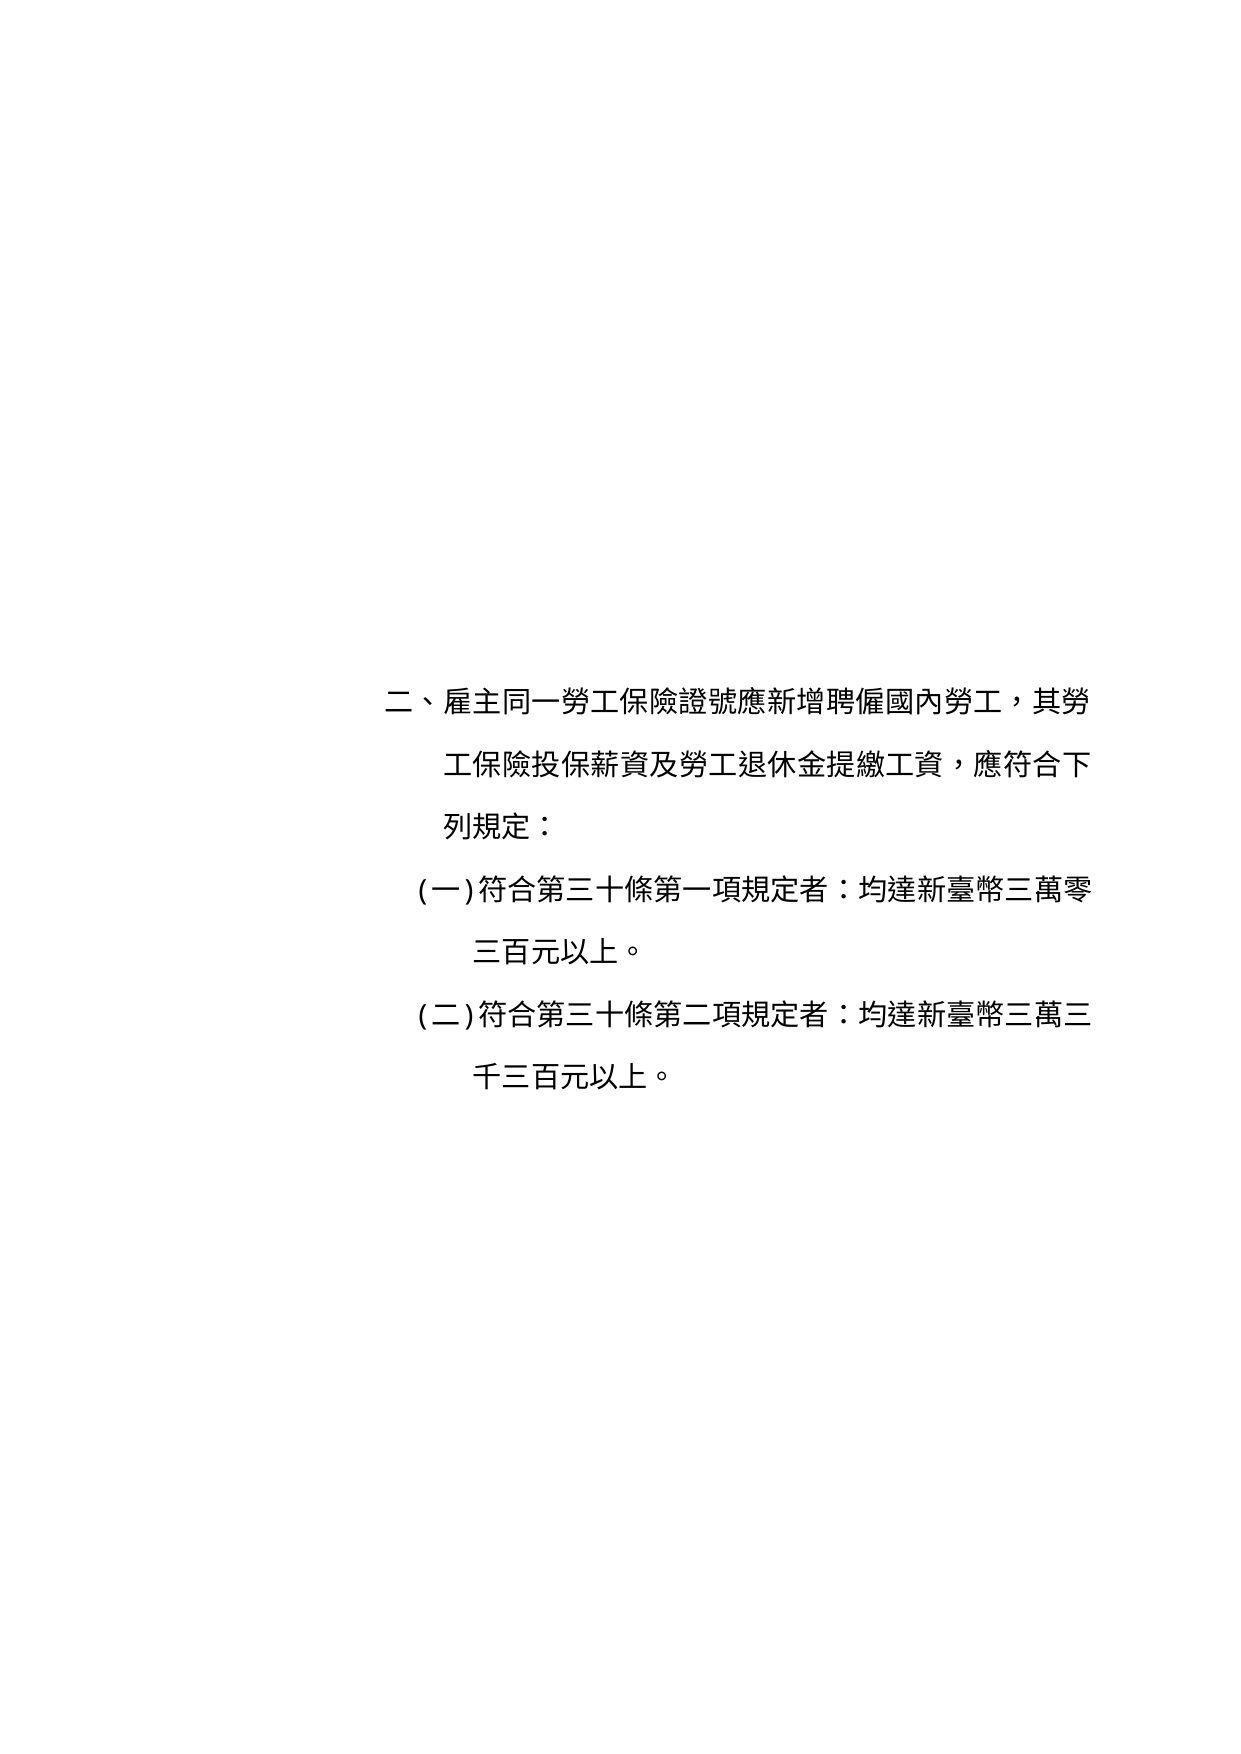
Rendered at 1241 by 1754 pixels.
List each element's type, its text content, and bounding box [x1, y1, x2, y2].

text (二)符合第三十條第二項規定者：均達新臺幣三萬三千三百元以上。 [413, 971, 1092, 1096]
text 二、雇主同一勞工保險證號應新增聘僱國內勞工，其勞工保險投保薪資及勞工退休金提繳工資，應符合下列規定： [384, 658, 1092, 846]
text (一)符合第三十條第一項規定者：均達新臺幣三萬零三百元以上。 [413, 846, 1092, 971]
